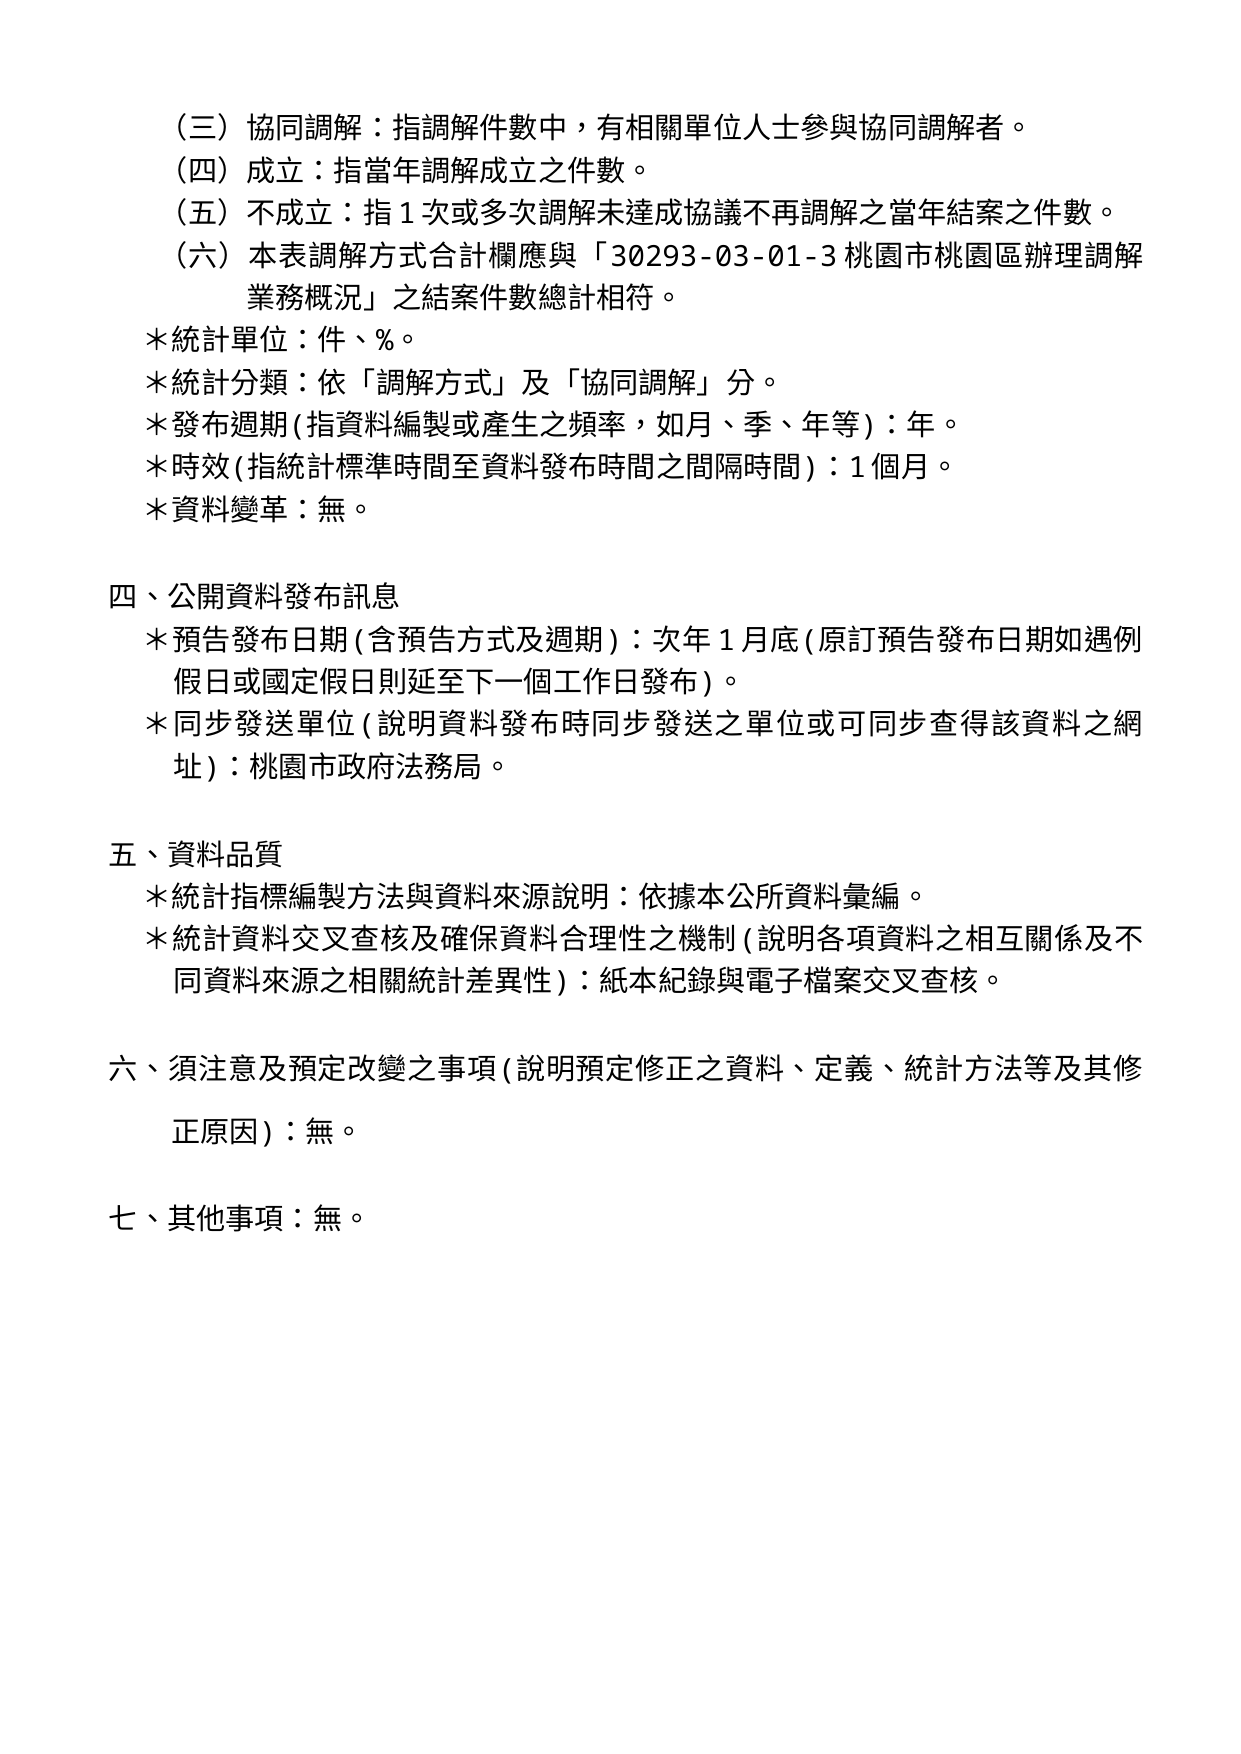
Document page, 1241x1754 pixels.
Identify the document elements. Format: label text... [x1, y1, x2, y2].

table_header 統計資料背景說明 資料種類：其他行政統計 資料項目：桃園市桃園區辦理調解方式概況 一、發布及編製機關單位 ＊發布機關、單位：桃園市桃園區公所會計室 ＊編製單位：桃園市桃園區公所民政課 ＊聯絡電話：(03)3348058#3404 ＊傳真：(03)3343770 ＊電子信箱：10060239@mail.tycg.gov.tw 二、發布形式 ＊口頭： ( )記者會或說明會 ＊書面： ( )新聞稿 ( )報表 ( )書刊，刊名： ＊電子媒體： ( )線上書刊及資料庫， 網址： ( )磁片 ( )光碟片 (√)其他 Open Document File (odf)、Portable Document Format (pdf) 或Excel檔案。 三、資料範圍、週期及時效 ＊統計地區範圍及對象：凡本區轄內依據鄉鎮市調解條例之執行案件經辦理結案者，均為統計對象。 ＊統計標準時間：以當年1月至12月之事實為準。 ＊統計項目定義： （一）委員集體開會調解：責任區3人以上為主體之調解案件為委員集體開會調解案件。 （二）委員獨任調解：係指責任區1人為主體進行之調解，惟依法須有女性委員或主席參與者，仍以委員獨任調解計算之。 （三）協同調解：指調解件數中，有相關單位人士參與協同調解者。 （四）成立：指當年調解成立之件數。 （五）不成立：指1次或多次調解未達成協議不再調解之當年結案之件數。 （六）本表調解方式合計欄應與「30293-03-01-3桃園市桃園區辦理調解業務概況」之結案件數總計相符。 ＊統計單位：件、%。 ＊統計分類：依「調解方式」及「協同調解」分。 ＊發布週期(指資料編製或產生之頻率，如月、季、年等)：年。 ＊時效(指統計標準時間至資料發布時間之間隔時間)：1個月。 ＊資料變革：無。 四、公開資料發布訊息 ＊預告發布日期(含預告方式及週期)：次年1月底(原訂預告發布日期如遇例假日或國定假日則延至下一個工作日發布)。 ＊同步發送單位(說明資料發布時同步發送之單位或可同步查得該資料之網址)：桃園市政府法務局。 五、資料品質 ＊統計指標編製方法與資料來源說明：依據本公所資料彙編。 ＊統計資料交叉查核及確保資料合理性之機制(說明各項資料之相互關係及不同資料來源之相關統計差異性)：紙本紀錄與電子檔案交叉查核。 六、須注意及預定改變之事項(說明預定修正之資料、定義、統計方法等及其修正原因)：無。 七、其他事項：無。 [98, 105, 1155, 1238]
